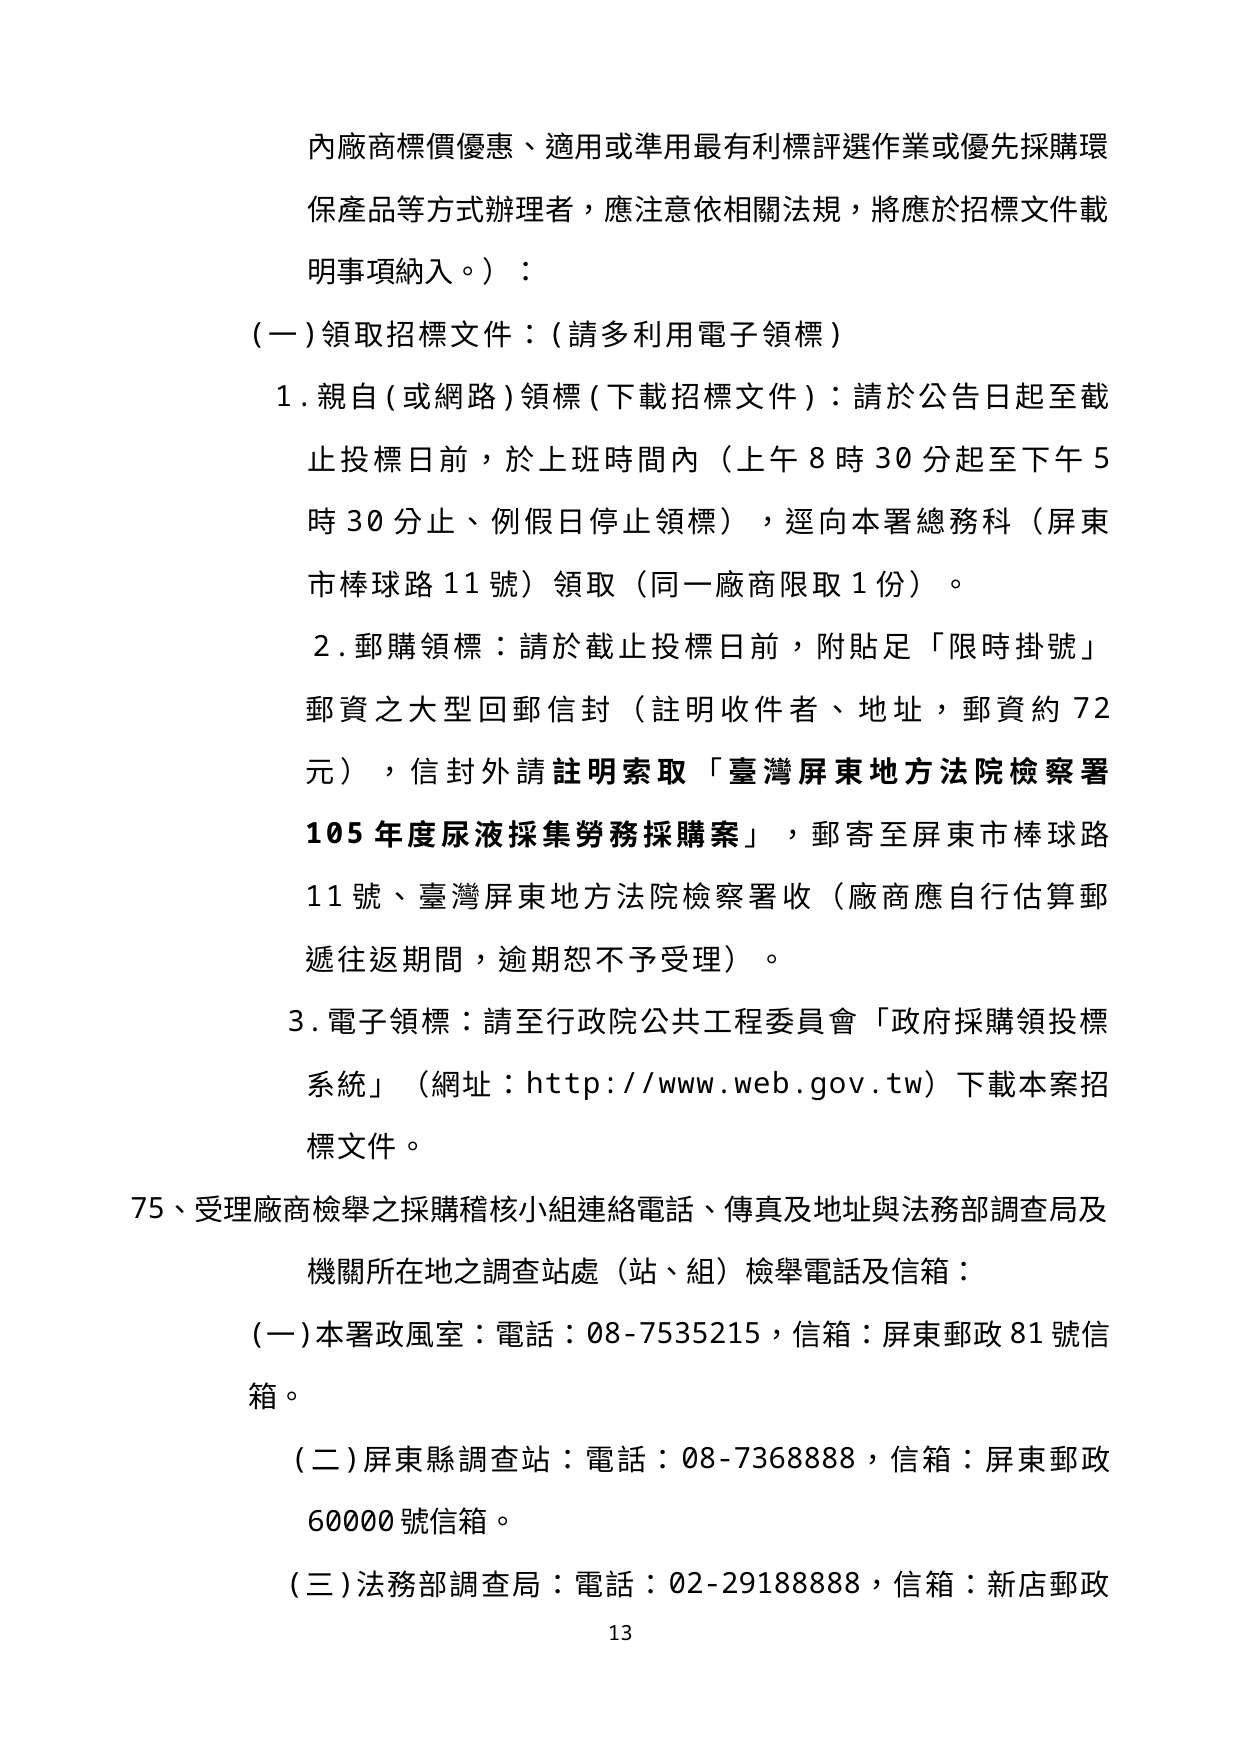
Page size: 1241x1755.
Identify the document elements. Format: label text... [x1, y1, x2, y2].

text 2.郵購領標：請於截止投標日前，附貼足「限時掛號」郵資之大型回郵信封（註明收件者、地址，郵資約72元），信封外請註明索取「臺灣屏東地方法院檢察署105年度尿液採集勞務採購案」，郵寄至屏東市棒球路11號、臺灣屏東地方法院檢察署收（廠商應自行估算郵遞往返期間，逾期恕不予受理）。 [130, 603, 1110, 978]
text (二)屏東縣調查站：電話：08-7368888，信箱：屏東郵政60000號信箱。 [130, 1416, 1110, 1541]
text 3.電子領標：請至行政院公共工程委員會「政府採購領投標系統」（網址：http://www.web.gov.tw）下載本案招標文件。 [130, 978, 1110, 1166]
text 1.親自(或網路)領標(下載招標文件)：請於公告日起至截止投標日前，於上班時間內（上午8時30分起至下午5時30分止、例假日停止領標），逕向本署總務科（屏東市棒球路11號）領取（同一廠商限取1份）。 [130, 353, 1110, 603]
list 受理廠商檢舉之採購稽核小組連絡電話、傳真及地址與法務部調查局及機關所在地之調查站處（站、組）檢舉電話及信箱： [130, 1166, 1110, 1291]
text (一)本署政風室：電話：08-7535215，信箱：屏東郵政81號信箱。 [248, 1291, 1110, 1416]
list 內廠商標價優惠、適用或準用最有利標評選作業或優先採購環保產品等方式辦理者，應注意依相關法規，將應於招標文件載明事項納入。）： [130, 103, 1110, 291]
text (一)領取招標文件：(請多利用電子領標) [248, 291, 1110, 353]
text (三)法務部調查局：電話：02-29188888，信箱：新店郵政 [130, 1541, 1110, 1603]
